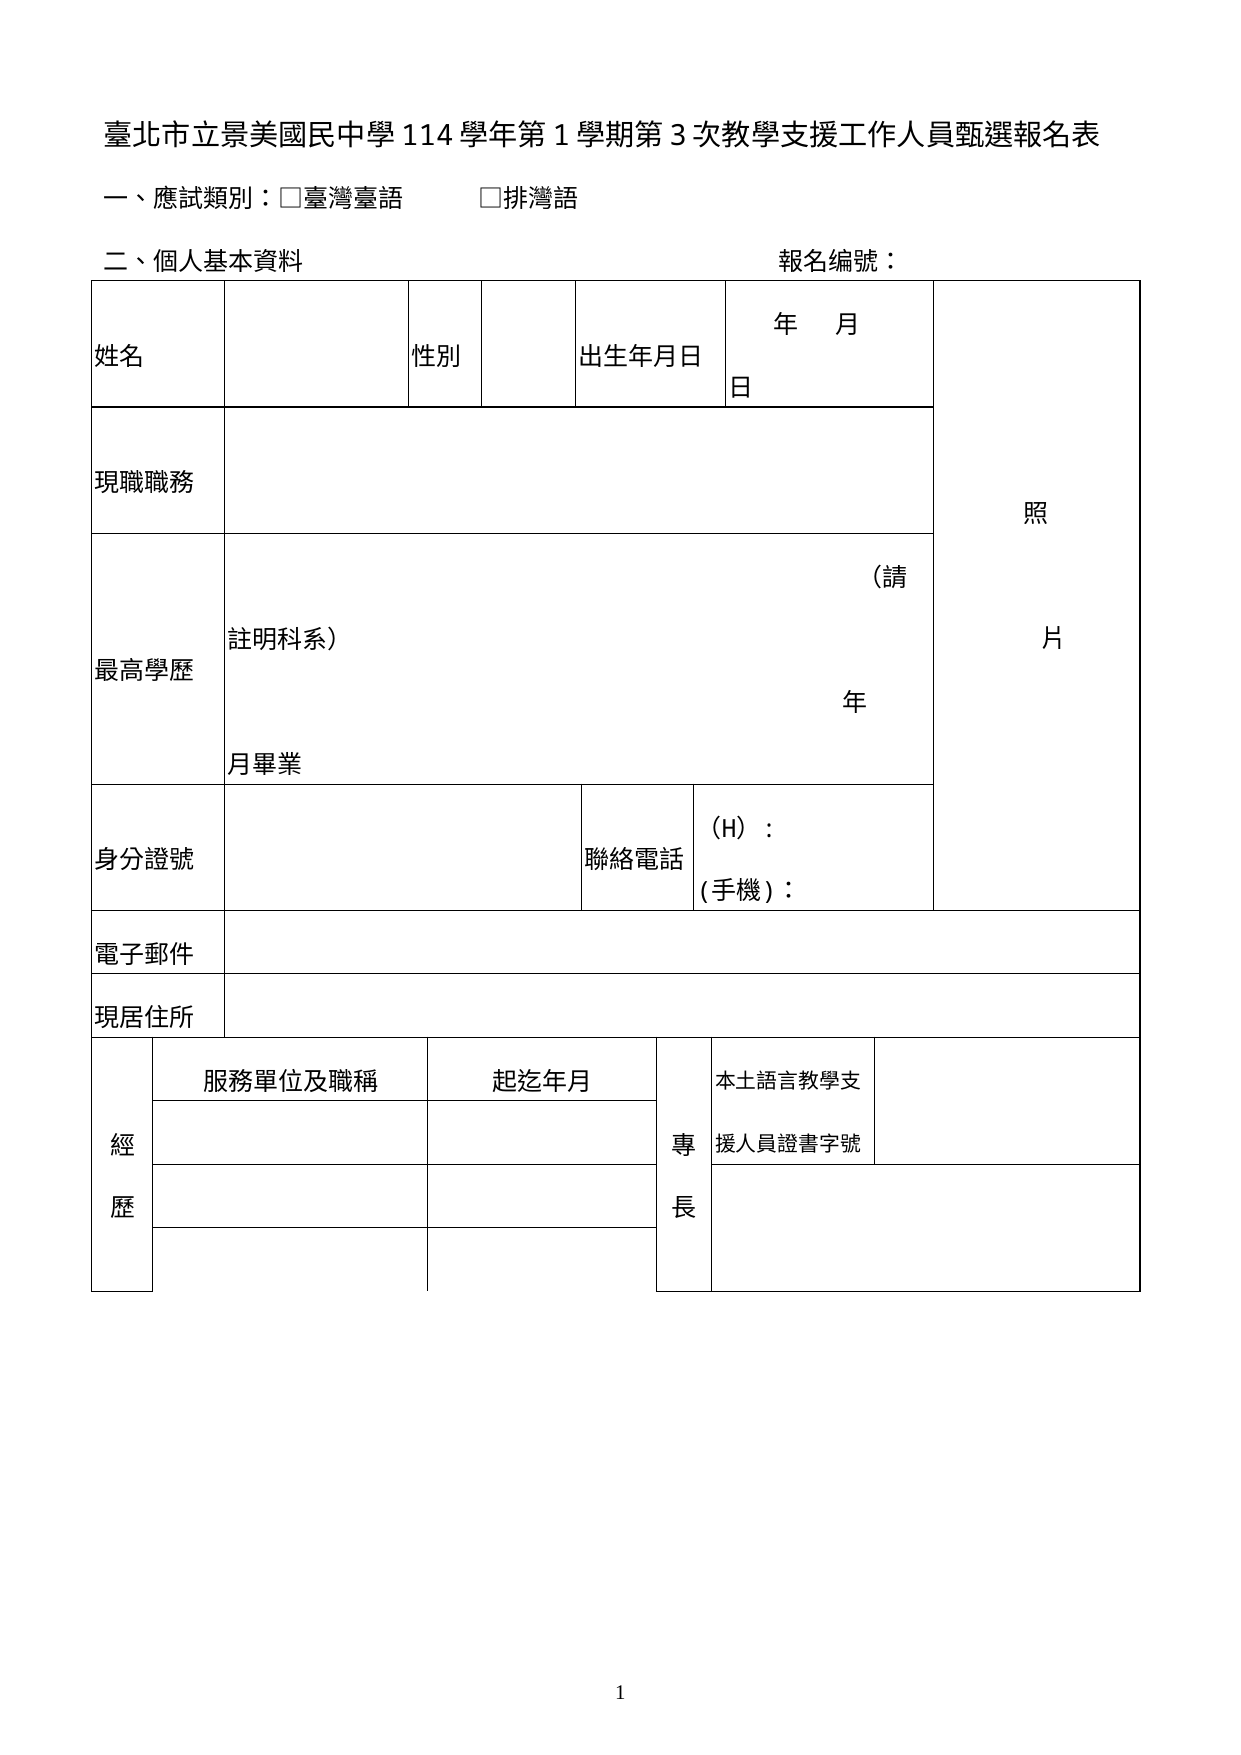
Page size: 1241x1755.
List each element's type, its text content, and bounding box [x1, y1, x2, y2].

table_cell [225, 911, 1139, 973]
table_cell [875, 1038, 1139, 1164]
table_header [482, 281, 575, 406]
text 臺北市立景美國民中學114學年第1學期第3次教學支援工作人員甄選報名表 [103, 103, 1137, 155]
table_header 性別 [409, 281, 481, 406]
table_cell [153, 1165, 427, 1227]
table_cell [225, 408, 933, 532]
table_header 出生年月日 [576, 281, 725, 406]
table_cell 現居住所 [92, 974, 224, 1037]
table_cell （請註明科系） 年 月畢業 [225, 534, 933, 783]
table_cell [225, 785, 581, 909]
table_header [225, 281, 408, 406]
table_header 照 片 [934, 281, 1139, 909]
table_cell 電子郵件 [92, 911, 224, 973]
table_cell 身分證號 [92, 785, 224, 909]
table_cell 本土語言教學支援人員證書字號 [712, 1038, 874, 1164]
text 一、應試類別：□臺灣臺語 □排灣語 [103, 155, 1240, 218]
table_cell 經 歷 [92, 1038, 152, 1291]
table_cell [428, 1165, 656, 1227]
table_cell 服務單位及職稱 [153, 1038, 427, 1100]
table_cell 專長 [657, 1038, 711, 1291]
table_cell [153, 1101, 427, 1164]
table_cell 最高學歷 [92, 534, 224, 783]
table_cell 聯絡電話 [582, 785, 693, 909]
table_cell [153, 1228, 427, 1291]
table_header 姓名 [92, 281, 224, 406]
table_cell [428, 1101, 656, 1164]
table_cell [225, 974, 1139, 1037]
table_cell [428, 1228, 656, 1291]
table_cell 現職職務 [92, 408, 224, 532]
text 二、個人基本資料 報名编號： [103, 218, 1240, 280]
table_cell [712, 1165, 1139, 1291]
table_cell （H）: (手機)： [694, 785, 933, 909]
table_header 年 月 日 [726, 281, 933, 406]
table_cell 起迄年月 [428, 1038, 656, 1100]
